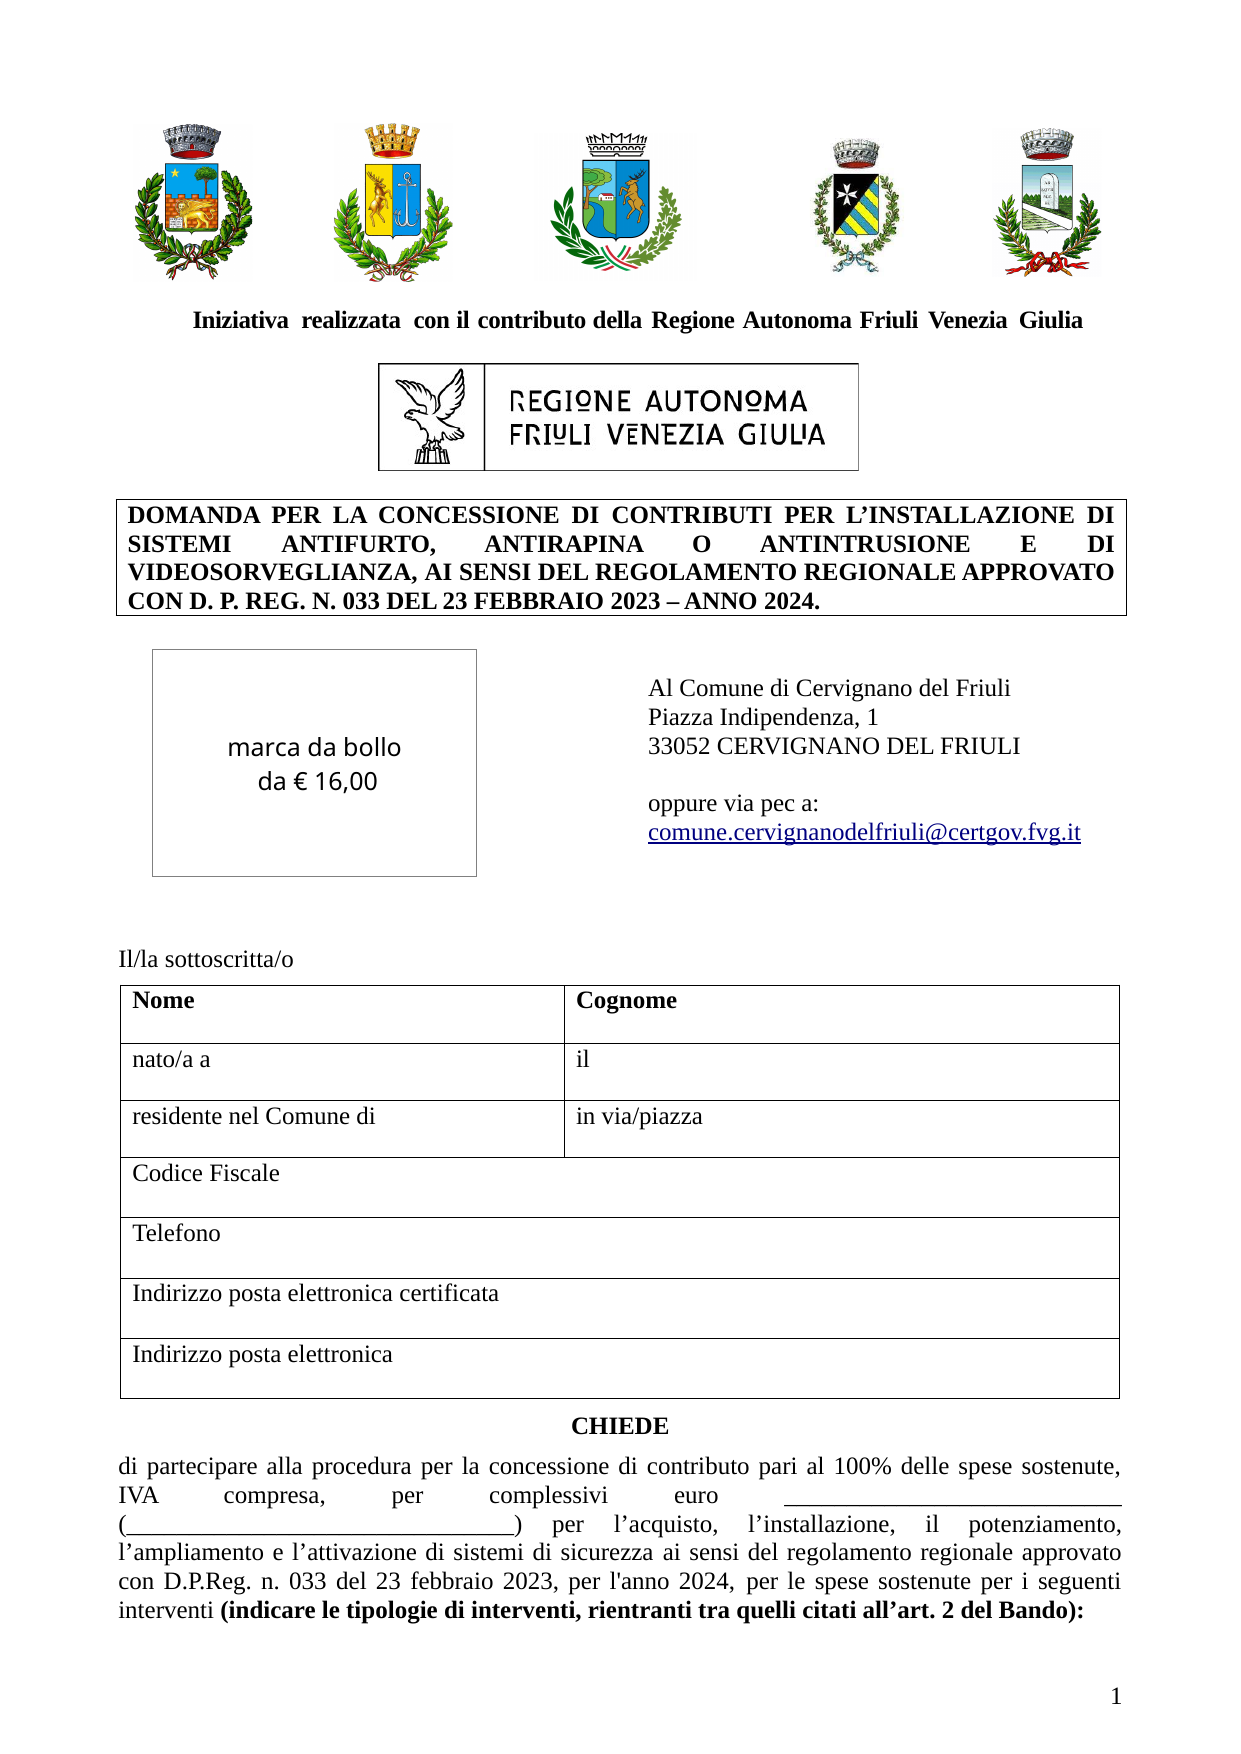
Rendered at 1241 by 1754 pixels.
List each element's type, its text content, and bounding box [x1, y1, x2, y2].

picture [534, 133, 698, 281]
picture [785, 138, 924, 277]
text Piazza Indipendenza, 1 [477, 702, 1122, 731]
picture [378, 363, 859, 471]
text di partecipare alla procedura per la concessione di contributo pari al 100% delle spese sostenute, IVA compresa, per complessivi euro ___________________________ (_______________________________) per l’acquisto, l’installazione, il potenziamento, l’ampliamento e l’attivazione di sistemi di sicurezza ai sensi del regolamento regionale approvato con D.P.Reg. n. 033 del 23 febbraio 2023, per l'anno 2024, per le spese sostenute per i seguenti interventi (indicare le tipologie di interventi, rientranti tra quelli citati all’art. 2 del Bando): [118, 1451, 1122, 1624]
table_cell il [565, 1044, 1119, 1100]
table_cell residente nel Comune di [121, 1101, 564, 1157]
table_cell Telefono [121, 1218, 1119, 1277]
table_cell nato/a a [121, 1044, 564, 1100]
table_header Cognome [565, 986, 1119, 1043]
table_header Nome [121, 986, 564, 1043]
text Al Comune di Cervignano del Friuli [477, 673, 1122, 702]
text [118, 702, 152, 731]
table_cell Indirizzo posta elettronica certificata [121, 1279, 1119, 1338]
picture [333, 123, 453, 282]
table_cell in via/piazza [565, 1101, 1119, 1157]
text [118, 731, 152, 760]
table_cell Codice Fiscale [121, 1158, 1119, 1217]
text oppure via pec a: comune.cervignanodelfriuli@certgov.fvg.it [477, 788, 1122, 846]
text CHIEDE [118, 1411, 1122, 1439]
text [118, 673, 152, 702]
text [118, 788, 152, 846]
table_cell Indirizzo posta elettronica [121, 1339, 1119, 1398]
picture [992, 128, 1102, 277]
text Il/la sottoscritta/o [118, 944, 1122, 973]
table_header [118, 118, 1123, 287]
text 33052 CERVIGNANO DEL FRIULI [477, 731, 1122, 760]
picture [133, 124, 253, 282]
table_header DOMANDA PER LA CONCESSIONE DI CONTRIBUTI PER L’INSTALLAZIONE DI SISTEMI ANTIFURTO, ANTIRAPINA O ANTINTRUSIONE E DI VIDEOSORVEGLIANZA, AI SENSI DEL REGOLAMENTO REGIONALE APPROVATO CON D. P. REG. N. 033 DEL 23 FEBBRAIO 2023 – ANNO 2024. [117, 500, 1126, 615]
text Iniziativa realizzata con il contributo della Regione Autonoma Friuli Venezia Giulia [154, 305, 1122, 334]
